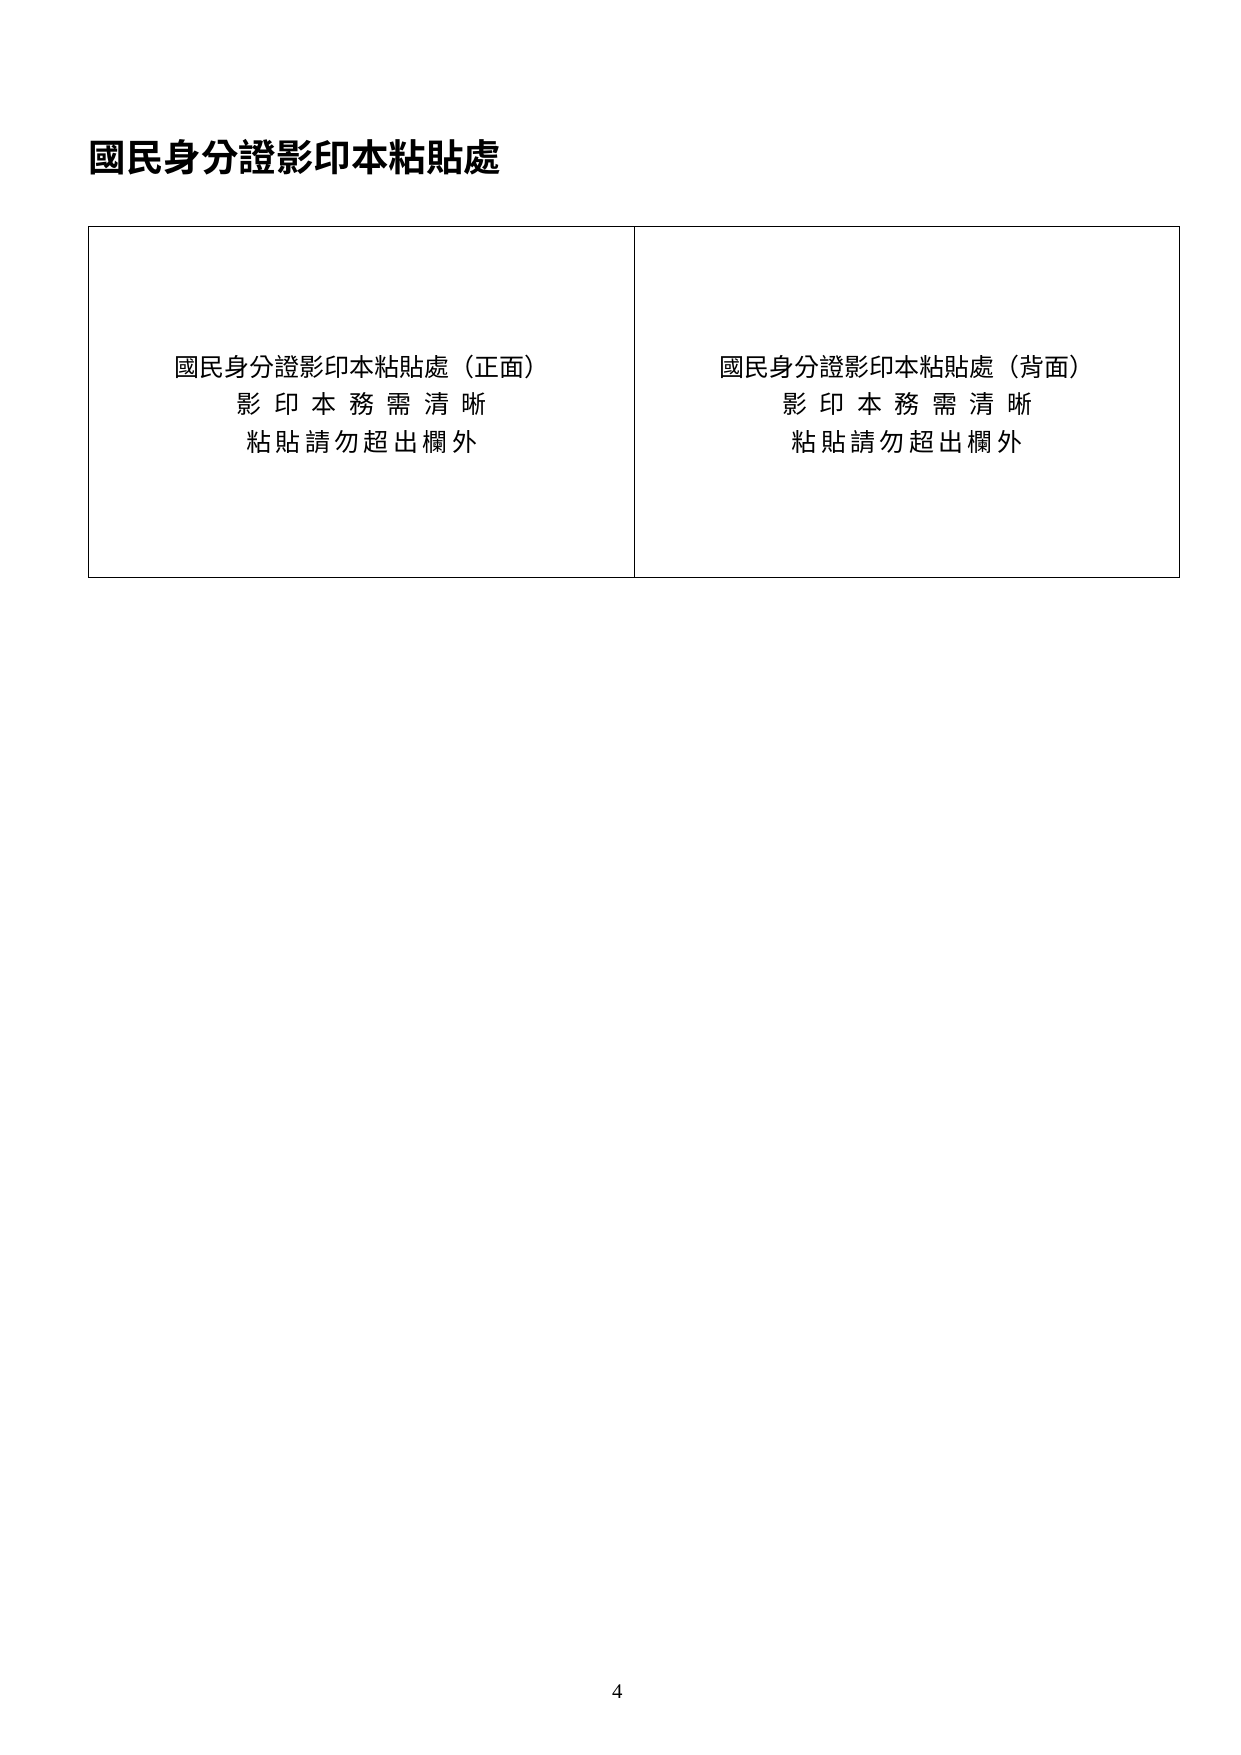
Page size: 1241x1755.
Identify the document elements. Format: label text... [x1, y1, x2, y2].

text 國民身分證影印本粘貼處 [89, 134, 1137, 180]
table_header 國民身分證影印本粘貼處（正面） 影 印 本 務 需 清 晰 粘貼請勿超出欄外 [89, 227, 634, 577]
table_header 國民身分證影印本粘貼處（背面） 影 印 本 務 需 清 晰 粘貼請勿超出欄外 [635, 227, 1179, 577]
